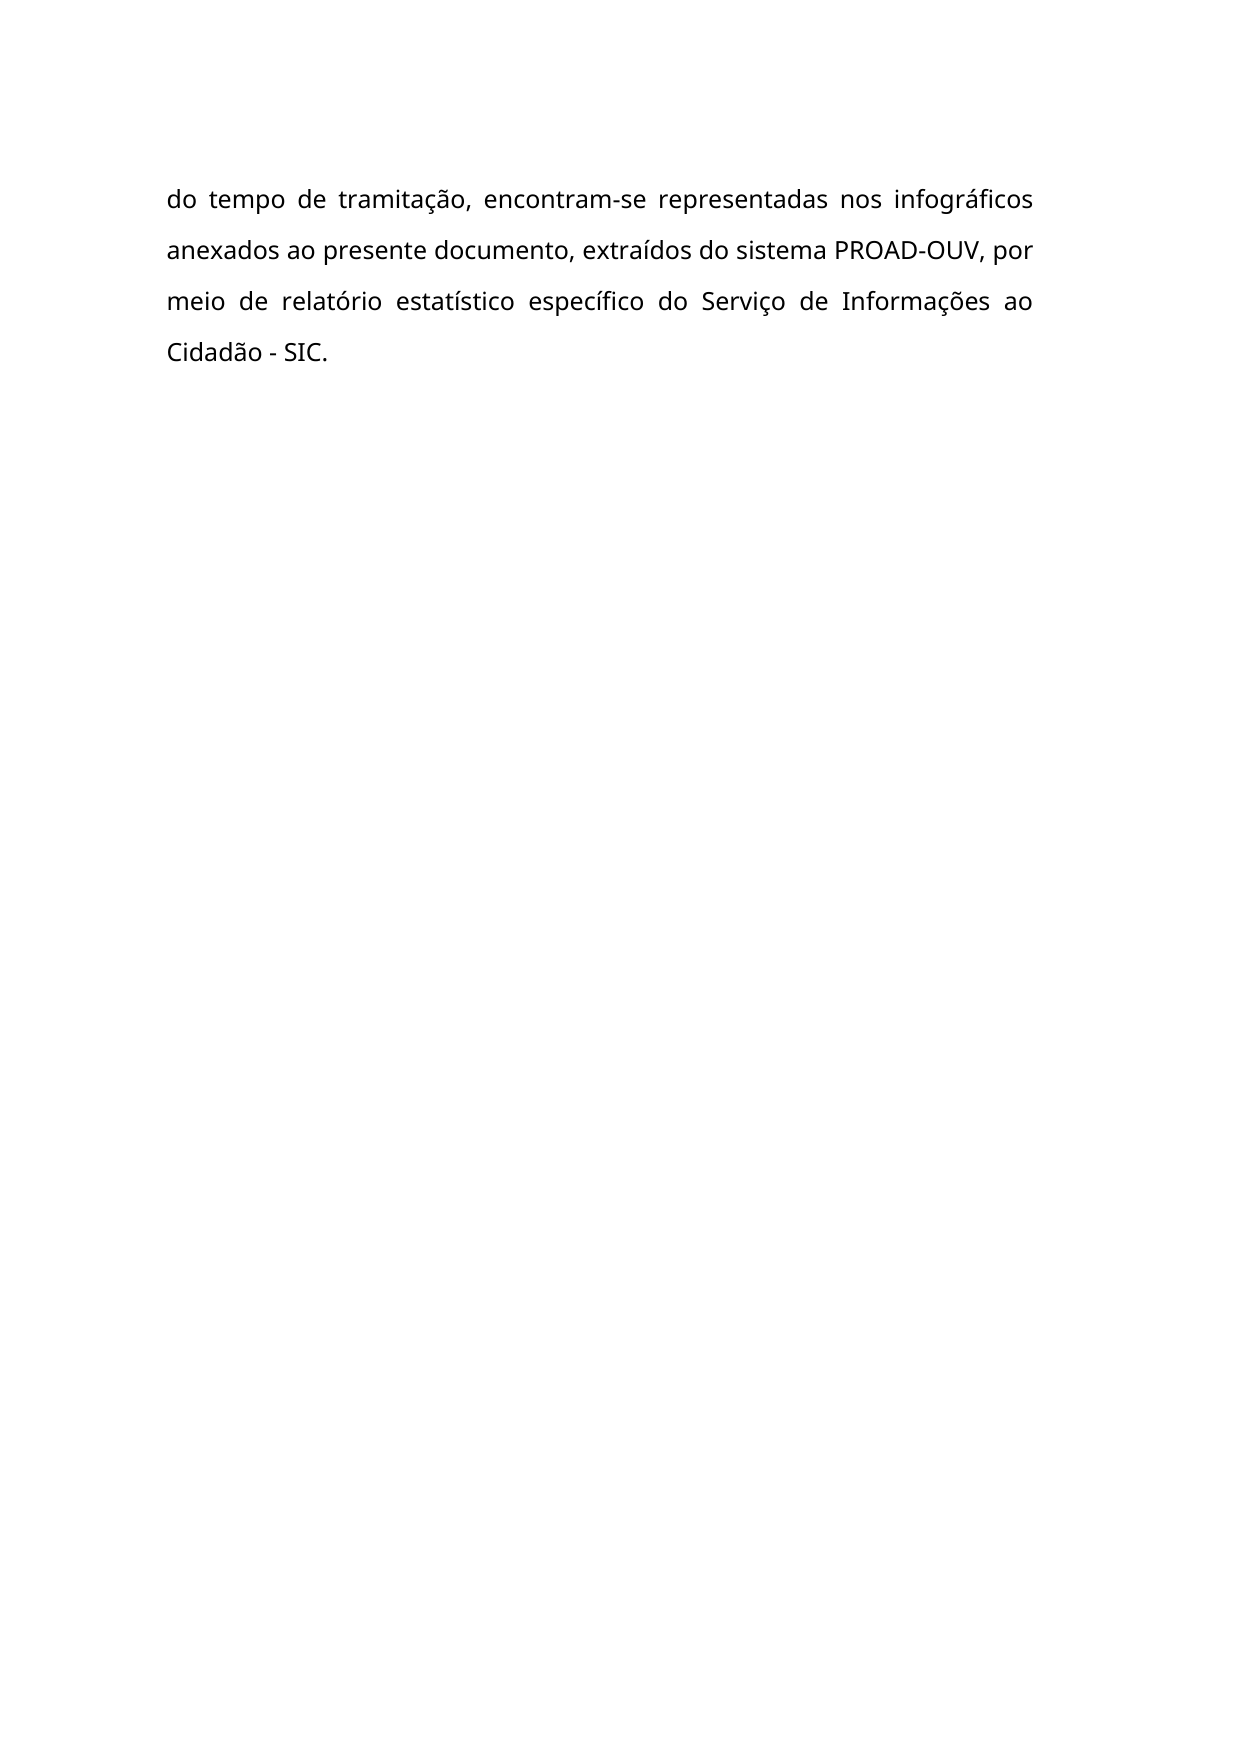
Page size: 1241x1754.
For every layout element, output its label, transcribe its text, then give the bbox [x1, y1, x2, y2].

text do tempo de tramitação, encontram-se representadas nos infográficos anexados ao presente documento, extraídos do sistema PROAD-OUV, por meio de relatório estatístico específico do Serviço de Informações ao Cidadão - SIC. [166, 181, 1034, 368]
